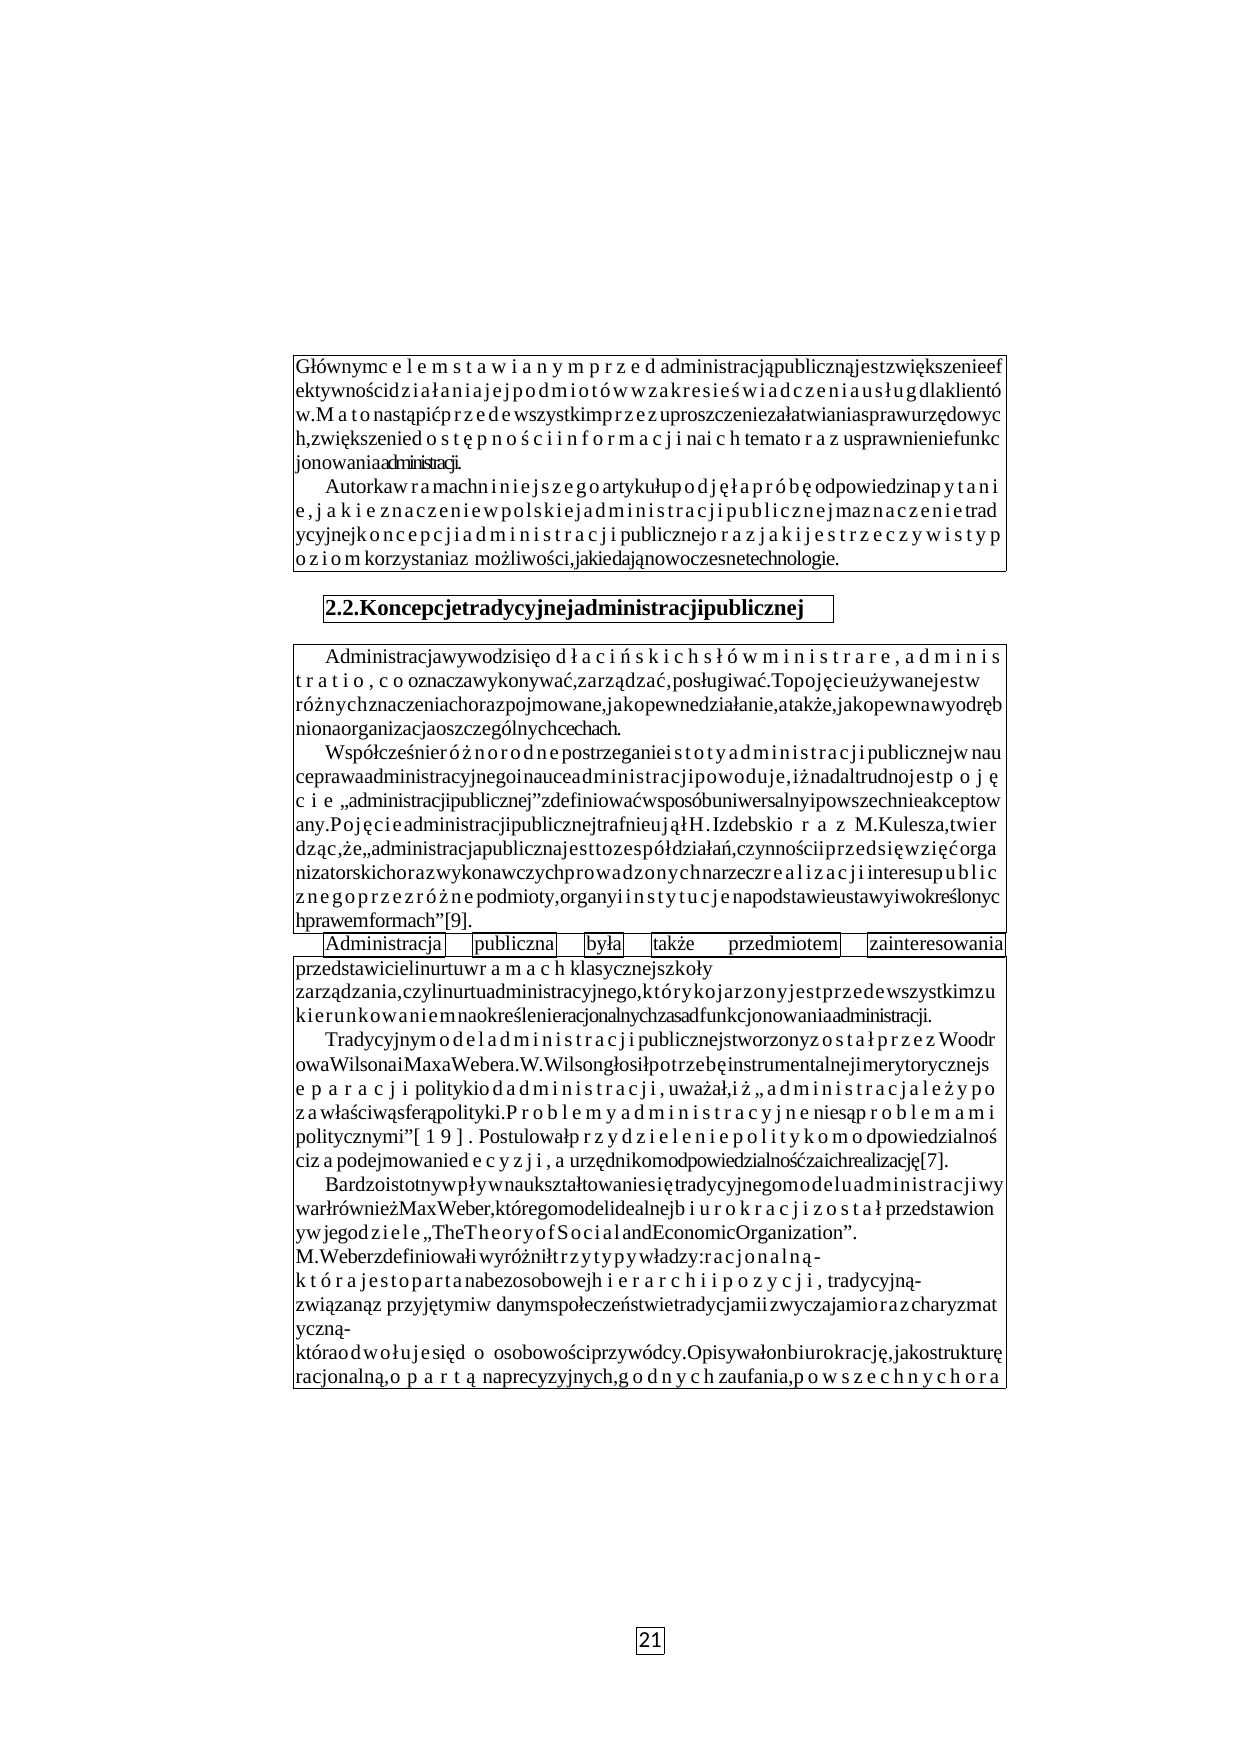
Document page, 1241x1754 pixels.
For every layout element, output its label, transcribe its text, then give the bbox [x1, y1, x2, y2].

text Współcześnieróżnorodnepostrzeganieistotyadministracjipublicznejwnauceprawaadministracyjnegoinauceadministracjipowoduje,iżnadaltrudnojestpojęcie„administracjipublicznej”zdefiniowaćwsposóbuniwersalnyipowszechnieakceptowany.PojęcieadministracjipublicznejtrafnieująłH.IzdebskiorazM.Kulesza,twierdząc,że„administracjapublicznajesttozespółdziałań,czynnościiprzedsięwzięćorganizatorskichorazwykonawczychprowadzonychnarzeczrealizacjiinteresupublicznegoprzezróżnepodmioty,organyiinstytucjenapodstawieustawyiwokreślonychprawemformach”[9]. [295, 740, 1004, 932]
text Administracja [325, 933, 444, 955]
text Administracjawywodzisięodłacińskichsłówministrare,administratio,cooznaczawykonywać,zarządzać,posługiwać.Topojęcieużywanejestw różnychznaczeniachorazpojmowane,jakopewnedziałanie,atakże,jakopewnawyodrębnionaorganizacjaoszczególnychcechach. [295, 645, 1004, 740]
text TradycyjnymodeladministracjipublicznejstworzonyzostałprzezWoodrowaWilsonaiMaxaWebera.W.Wilsongłosiłpotrzebęinstrumentalnejimerytorycznejseparacjipolitykiodadministracji,uważał,iż„administracjależypozawłaściwąsferąpolityki.Problemyadministracyjneniesąproblemamipolitycznymi”[19].Postulowałprzydzieleniepolitykomodpowiedzialnościzapodejmowaniedecyzji,aurzędnikomodpowiedzialnośćzaichrealizację[7]. [295, 1027, 1004, 1172]
text M.Weberzdefiniowałiwyróżniłtrzytypywładzy:racjonalną-którajestopartanabezosobowejhierarchiipozycji,tradycyjną-związanązprzyjętymiwdanymspołeczeństwietradycjamiizwyczajamiorazcharyzmatyczną-któraodwołujesiędoosobowościprzywódcy.Opisywałonbiurokrację,jakostrukturęracjonalną,opartąnaprecyzyjnych,godnychzaufania,powszechnychorazefektywnychzasadach.ModeladministracjipublicznejwedługM.Weberarozumianyjest, [295, 1244, 1004, 1388]
text Głównymcelemstawianymprzedadministracjąpublicznąjestzwiększenieefektywnościdziałaniajejpodmiotówwzakresieświadczeniausługdlaklientów.Matonastąpićprzedewszystkimprzezuproszczeniezałatwianiasprawurzędowych,zwiększeniedostępnościinformacjinaichtematorazusprawnieniefunkcjonowaniaadministracji. [295, 356, 1004, 474]
text Autorkawramachniniejszegoartykułupodjęłapróbęodpowiedzinapytanie,jakieznaczeniewpolskiejadministracjipublicznejmaznaczenietradycyjnejkoncepcjiadministracjipublicznejorazjakijestrzeczywistypoziomkorzystaniazmożliwości,jakiedająnowoczesnetechnologie. [295, 474, 1004, 570]
text także przedmiotem [653, 933, 840, 955]
text 21 [638, 1628, 663, 1652]
text 2.2.Koncepcjetradycyjnejadministracjipublicznej [325, 596, 833, 620]
text publiczna [474, 933, 556, 955]
text przedstawicielinurtuwramachklasycznejszkoły zarządzania,czylinurtuadministracyjnego,którykojarzonyjestprzedewszystkimzukierunkowaniemnaokreślenieracjonalnychzasadfunkcjonowaniaadministracji. [295, 957, 1003, 1027]
text była [586, 933, 623, 955]
text BardzoistotnywpływnaukształtowaniesiętradycyjnegomodeluadministracjiwywarłrównieżMaxWeber,któregomodelidealnejbiurokracjizostałprzedstawionywjegodziele„TheTheoryofSocialandEconomicOrganization”. [295, 1172, 1004, 1244]
text zainteresowania [869, 933, 1005, 955]
